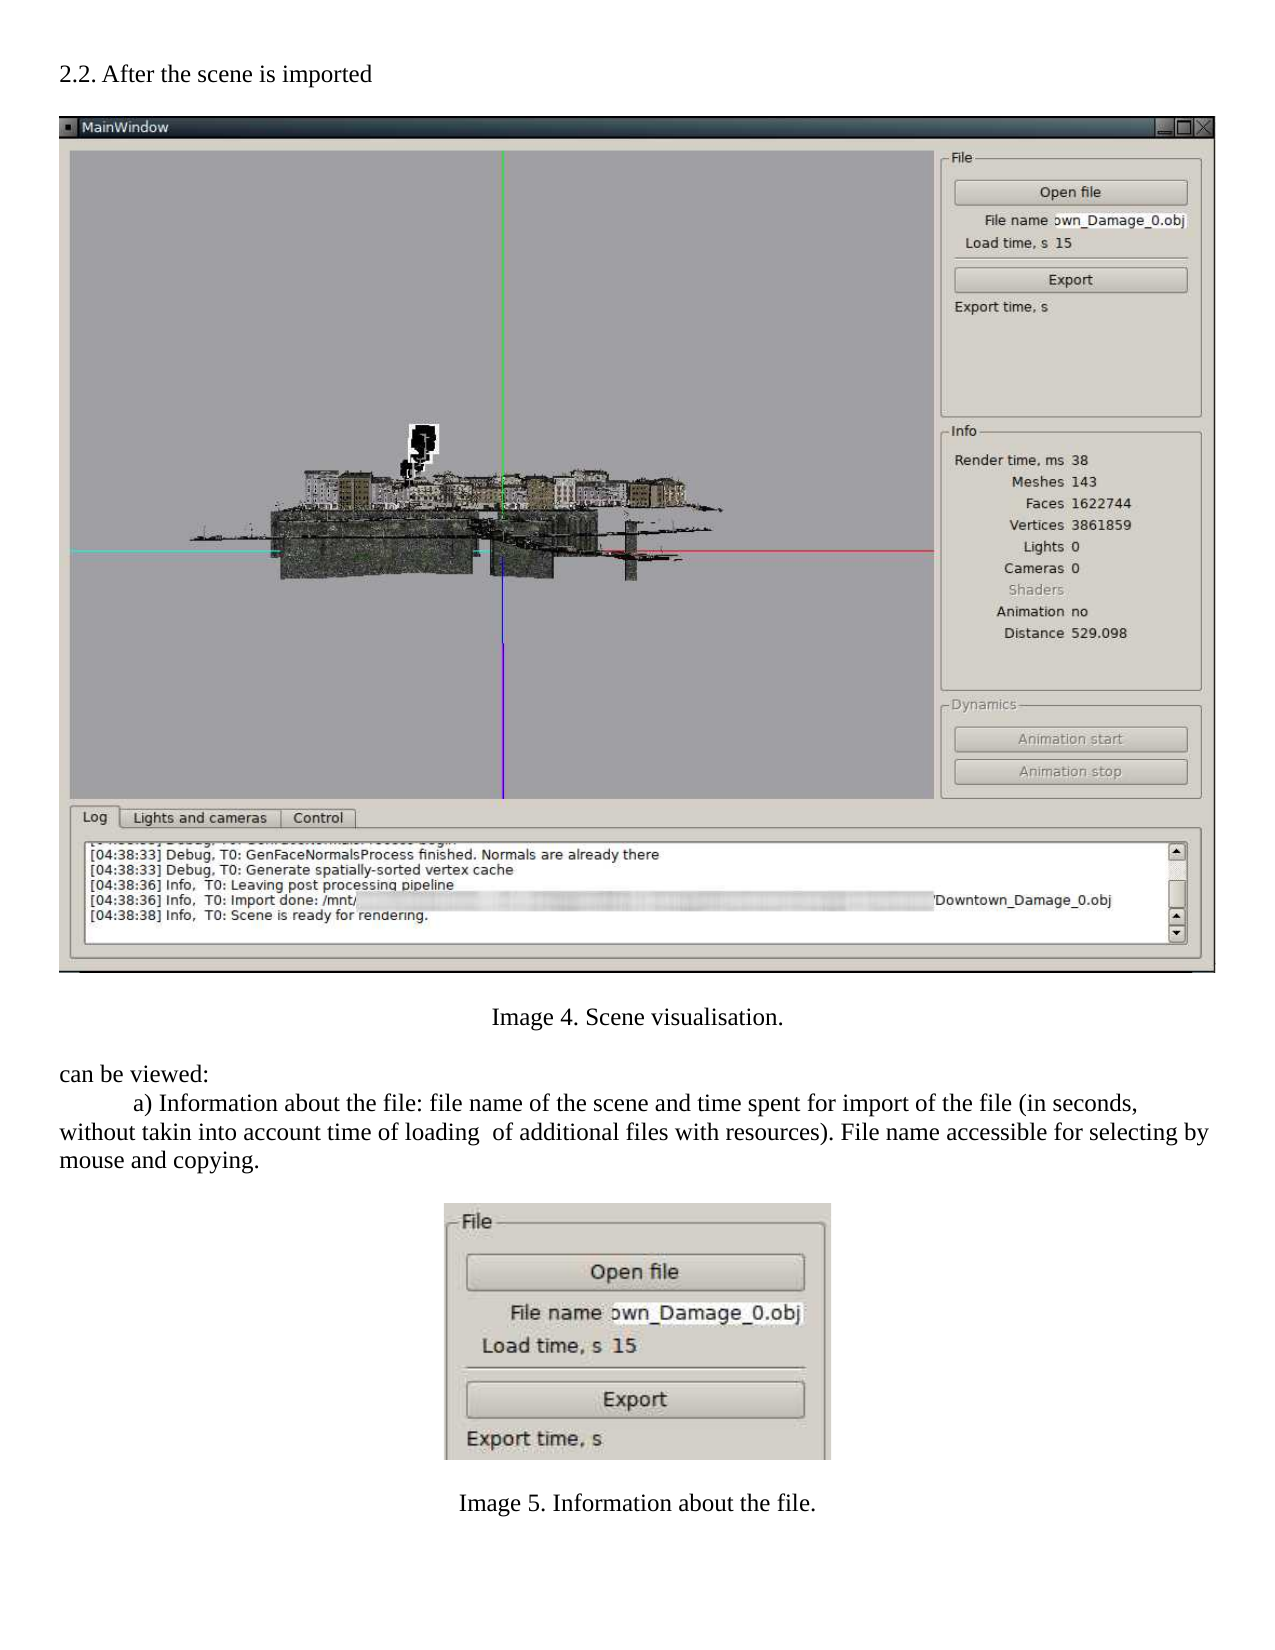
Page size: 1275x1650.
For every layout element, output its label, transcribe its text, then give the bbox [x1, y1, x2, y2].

text Image 5. Information about the file. [59, 1488, 1216, 1517]
text can be viewed: [59, 1059, 1216, 1088]
picture [59, 116, 1216, 973]
text а) Information about the file: file name of the scene and time spent for import of the file (in seconds, without takin into account time of loading of additional files with resources). File name accessible for selecting by mouse and copying. [59, 1088, 1216, 1174]
text Image 4. Scene visualisation. [59, 1002, 1216, 1031]
picture [443, 1203, 832, 1460]
text 2.2. After the scene is imported [59, 59, 1216, 88]
